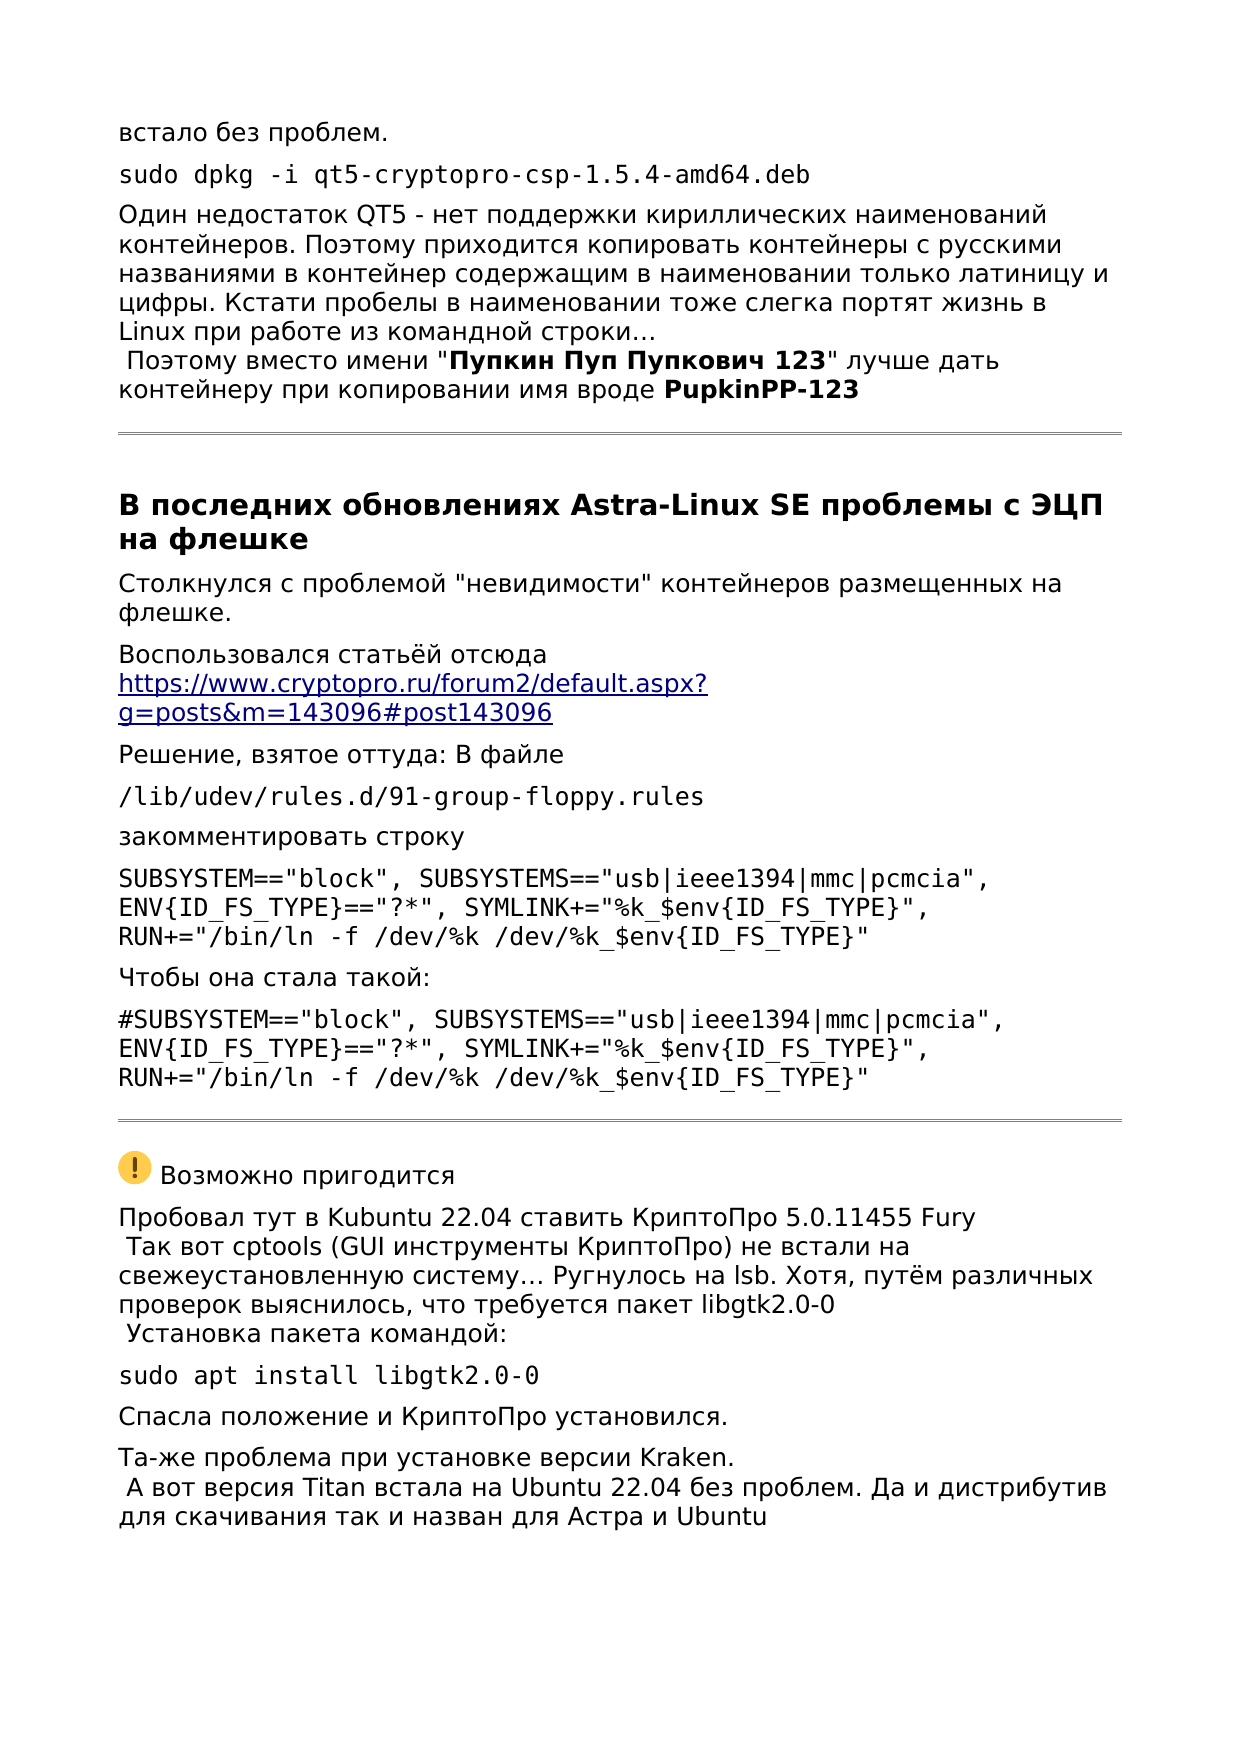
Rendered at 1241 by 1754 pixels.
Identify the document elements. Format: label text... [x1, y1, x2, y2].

text Та-же проблема при установке версии Kraken. А вот версия Titan встала на Ubuntu 22.04 без проблем. Да и дистрибутив для скачивания так и назван для Астра и Ubuntu [118, 1444, 1122, 1531]
text Пробовал тут в Kubuntu 22.04 ставить КриптоПро 5.0.11455 Fury Так вот cptools (GUI инструменты КриптоПро) не встали на свежеустановленную систему… Ругнулось на lsb. Хотя, путём различных проверок выяснилось, что требуется пакет libgtk2.0-0 Установка пакета командой: [118, 1203, 1122, 1348]
text Спасла положение и КриптоПро установился. [118, 1402, 1122, 1431]
text закомментировать строку [118, 823, 1122, 852]
text Чтобы она стала такой: [118, 963, 1122, 993]
text SUBSYSTEM=="block", SUBSYSTEMS=="usb|ieee1394|mmc|pcmcia", ENV{ID_FS_TYPE}=="?*", SYMLINK+="%k_$env{ID_FS_TYPE}", RUN+="/bin/ln -f /dev/%k /dev/%k_$env{ID_FS_TYPE}" [118, 864, 1122, 952]
text sudo apt install libgtk2.0-0 [118, 1361, 1122, 1390]
text /lib/udev/rules.d/91-group-floppy.rules [118, 782, 1122, 811]
text Один недостаток QT5 - нет поддержки кириллических наименований контейнеров. Поэтому приходится копировать контейнеры с русскими названиями в контейнер содержащим в наименовании только латиницу и цифры. Кстати пробелы в наименовании тоже слегка портят жизнь в Linux при работе из командной строки… Поэтому вместо имени "Пупкин Пуп Пупкович 123" лучше дать контейнеру при копировании имя вроде PupkinPP-123 [118, 201, 1122, 405]
text Воспользовался статьёй отсюда https://www.cryptopro.ru/forum2/default.aspx?g=posts&m=143096#post143096 [118, 640, 1122, 727]
subtitle В последних обновлениях Astra-Linux SE проблемы с ЭЦП на флешке [118, 489, 1122, 557]
text sudo dpkg -i qt5-cryptopro-csp-1.5.4-amd64.deb [118, 160, 1122, 189]
text Столкнулся с проблемой "невидимости" контейнеров размещенных на флешке. [118, 569, 1122, 627]
text Решение, взятое оттуда: В файле [118, 740, 1122, 769]
text Возможно пригодится [118, 1151, 1122, 1190]
text #SUBSYSTEM=="block", SUBSYSTEMS=="usb|ieee1394|mmc|pcmcia", ENV{ID_FS_TYPE}=="?*", SYMLINK+="%k_$env{ID_FS_TYPE}", RUN+="/bin/ln -f /dev/%k /dev/%k_$env{ID_FS_TYPE}" [118, 1005, 1122, 1093]
text встало без проблем. [118, 118, 1122, 147]
